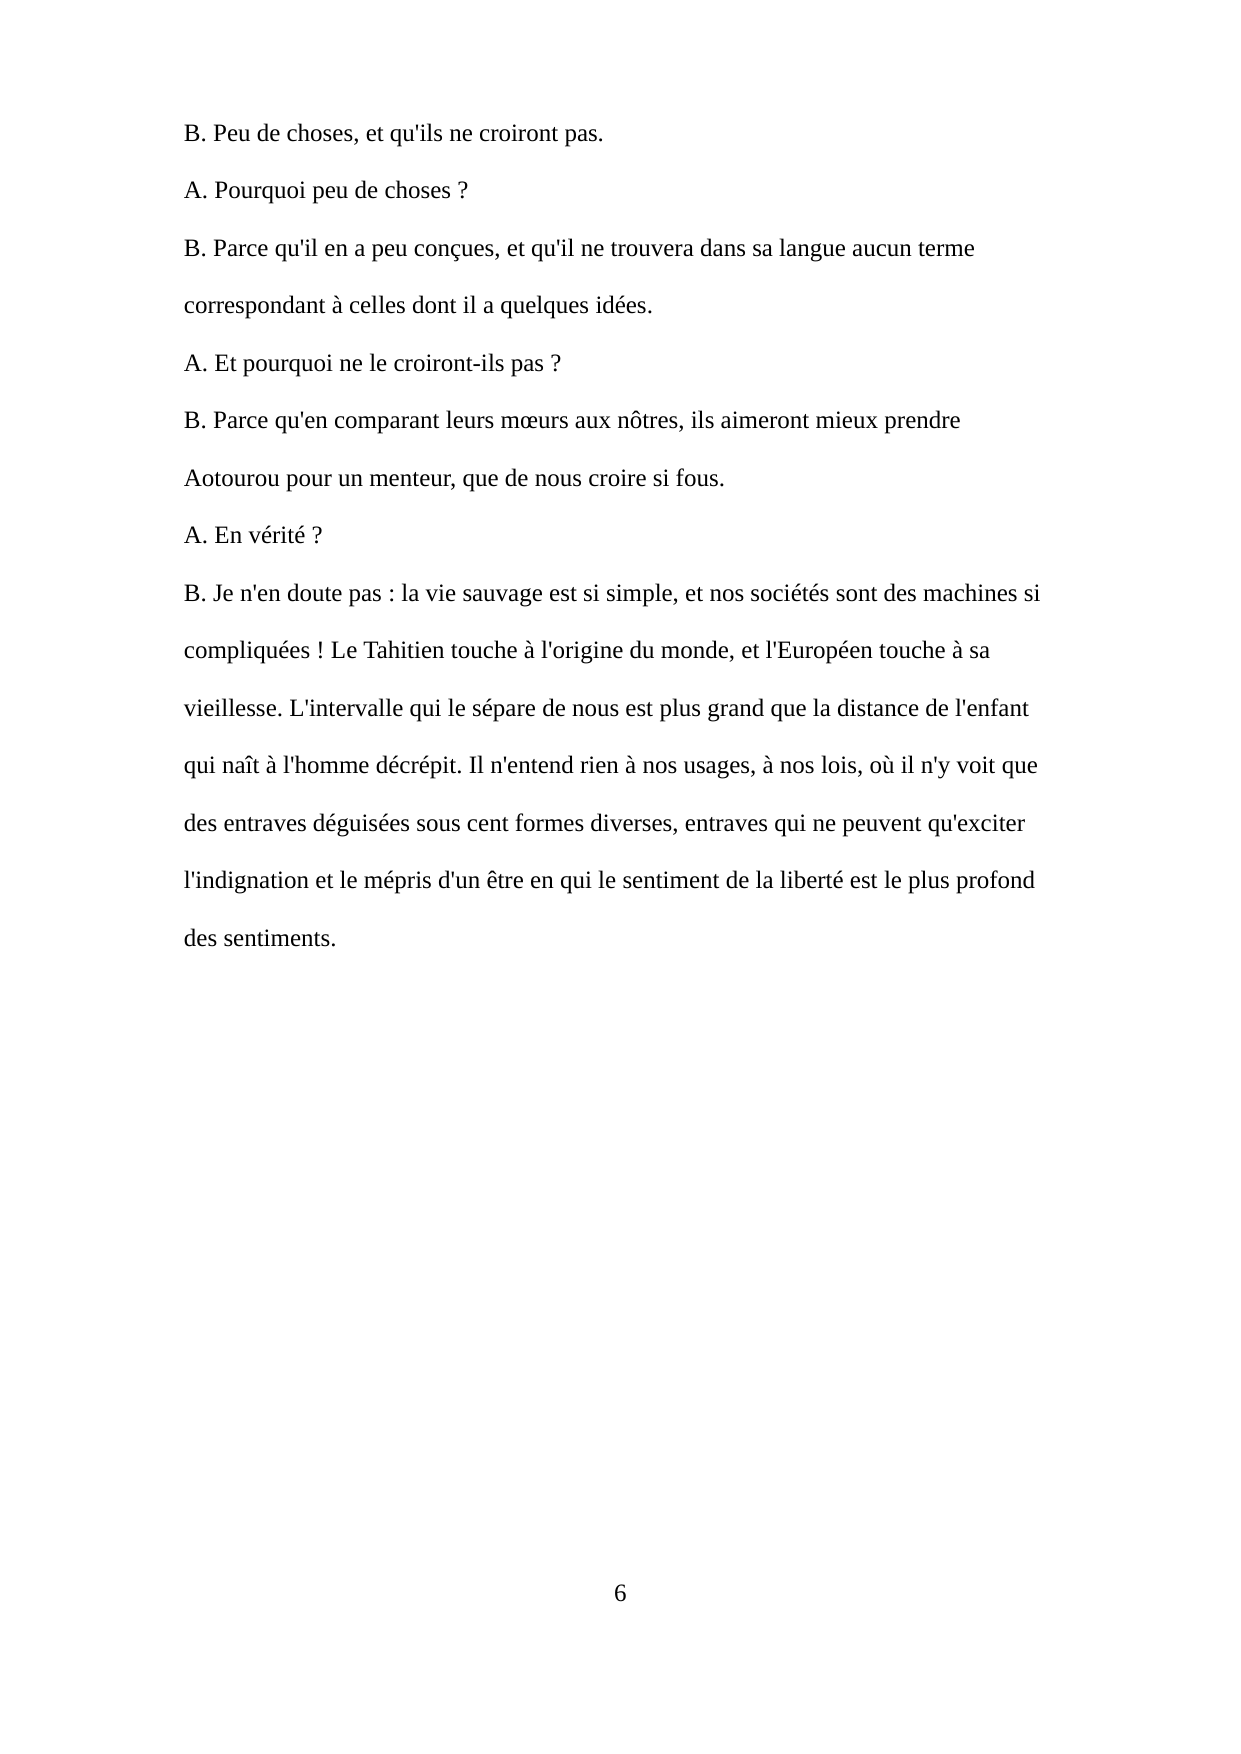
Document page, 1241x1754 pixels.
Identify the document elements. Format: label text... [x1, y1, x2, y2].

text B. Peu de choses, et qu'ils ne croiront pas. A. Pourquoi peu de choses ? B. Parce qu'il en a peu conçues, et qu'il ne trouvera dans sa langue aucun terme correspondant à celles dont il a quelques idées. A. Et pourquoi ne le croiront-ils pas ? B. Parce qu'en comparant leurs mœurs aux nôtres, ils aimeront mieux prendre Aotourou pour un menteur, que de nous croire si fous. A. En vérité ? B. Je n'en doute pas : la vie sauvage est si simple, et nos sociétés sont des machines si compliquées ! Le Tahitien touche à l'origine du monde, et l'Européen touche à sa vieillesse. L'intervalle qui le sépare de nous est plus grand que la distance de l'enfant qui naît à l'homme décrépit. Il n'entend rien à nos usages, à nos lois, où il n'y voit que des entraves déguisées sous cent formes diverses, entraves qui ne peuvent qu'exciter l'indignation et le mépris d'un être en qui le sentiment de la liberté est le plus profond des sentiments. [184, 118, 1056, 1009]
